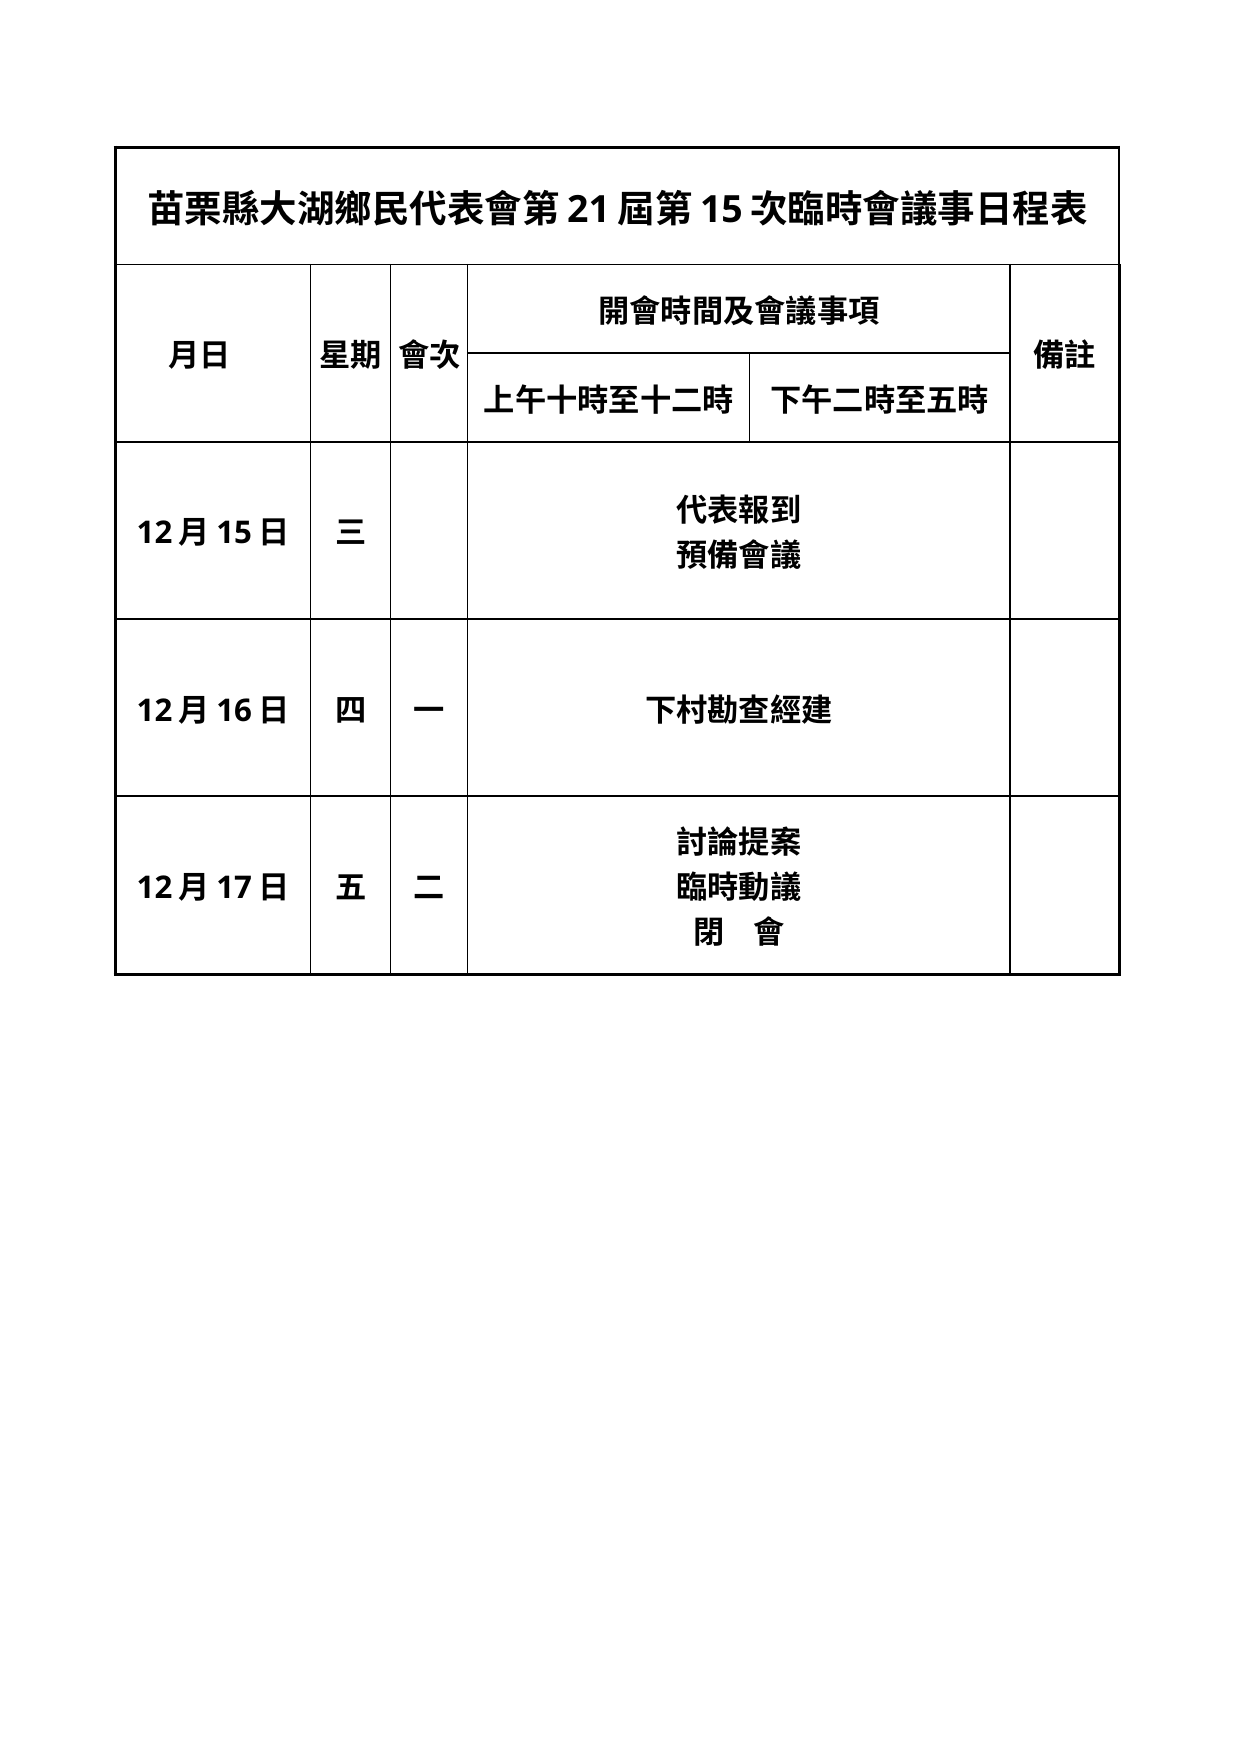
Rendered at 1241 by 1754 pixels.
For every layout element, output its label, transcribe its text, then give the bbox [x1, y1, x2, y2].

table_cell 二 [391, 797, 467, 972]
table_cell 四 [311, 620, 390, 795]
table_header 苗栗縣大湖鄉民代表會第21屆第15次臨時會議事日程表 [117, 149, 1118, 264]
table_cell 上午十時至十二時 [468, 354, 749, 441]
table_cell [1011, 620, 1118, 795]
table_cell 12月17日 [117, 797, 310, 972]
table_cell [1011, 797, 1118, 972]
table_cell 星期 [311, 265, 390, 441]
table_cell 三 [311, 443, 390, 618]
table_cell 五 [311, 797, 390, 972]
table_cell 下村勘查經建 [468, 620, 1009, 795]
table_cell 月日 [117, 265, 310, 441]
table_cell [391, 443, 467, 618]
table_cell 討論提案 臨時動議 閉 會 [468, 797, 1009, 972]
table_cell 備註 [1011, 265, 1118, 441]
table_cell 12月16日 [117, 620, 310, 795]
table_cell 下午二時至五時 [750, 354, 1009, 441]
table_cell 12月15日 [117, 443, 310, 618]
table_cell 會次 [391, 265, 467, 441]
table_cell 一 [391, 620, 467, 795]
table_cell [1011, 443, 1118, 618]
table_cell 開會時間及會議事項 [468, 265, 1009, 352]
table_cell 代表報到 預備會議 [468, 443, 1009, 618]
